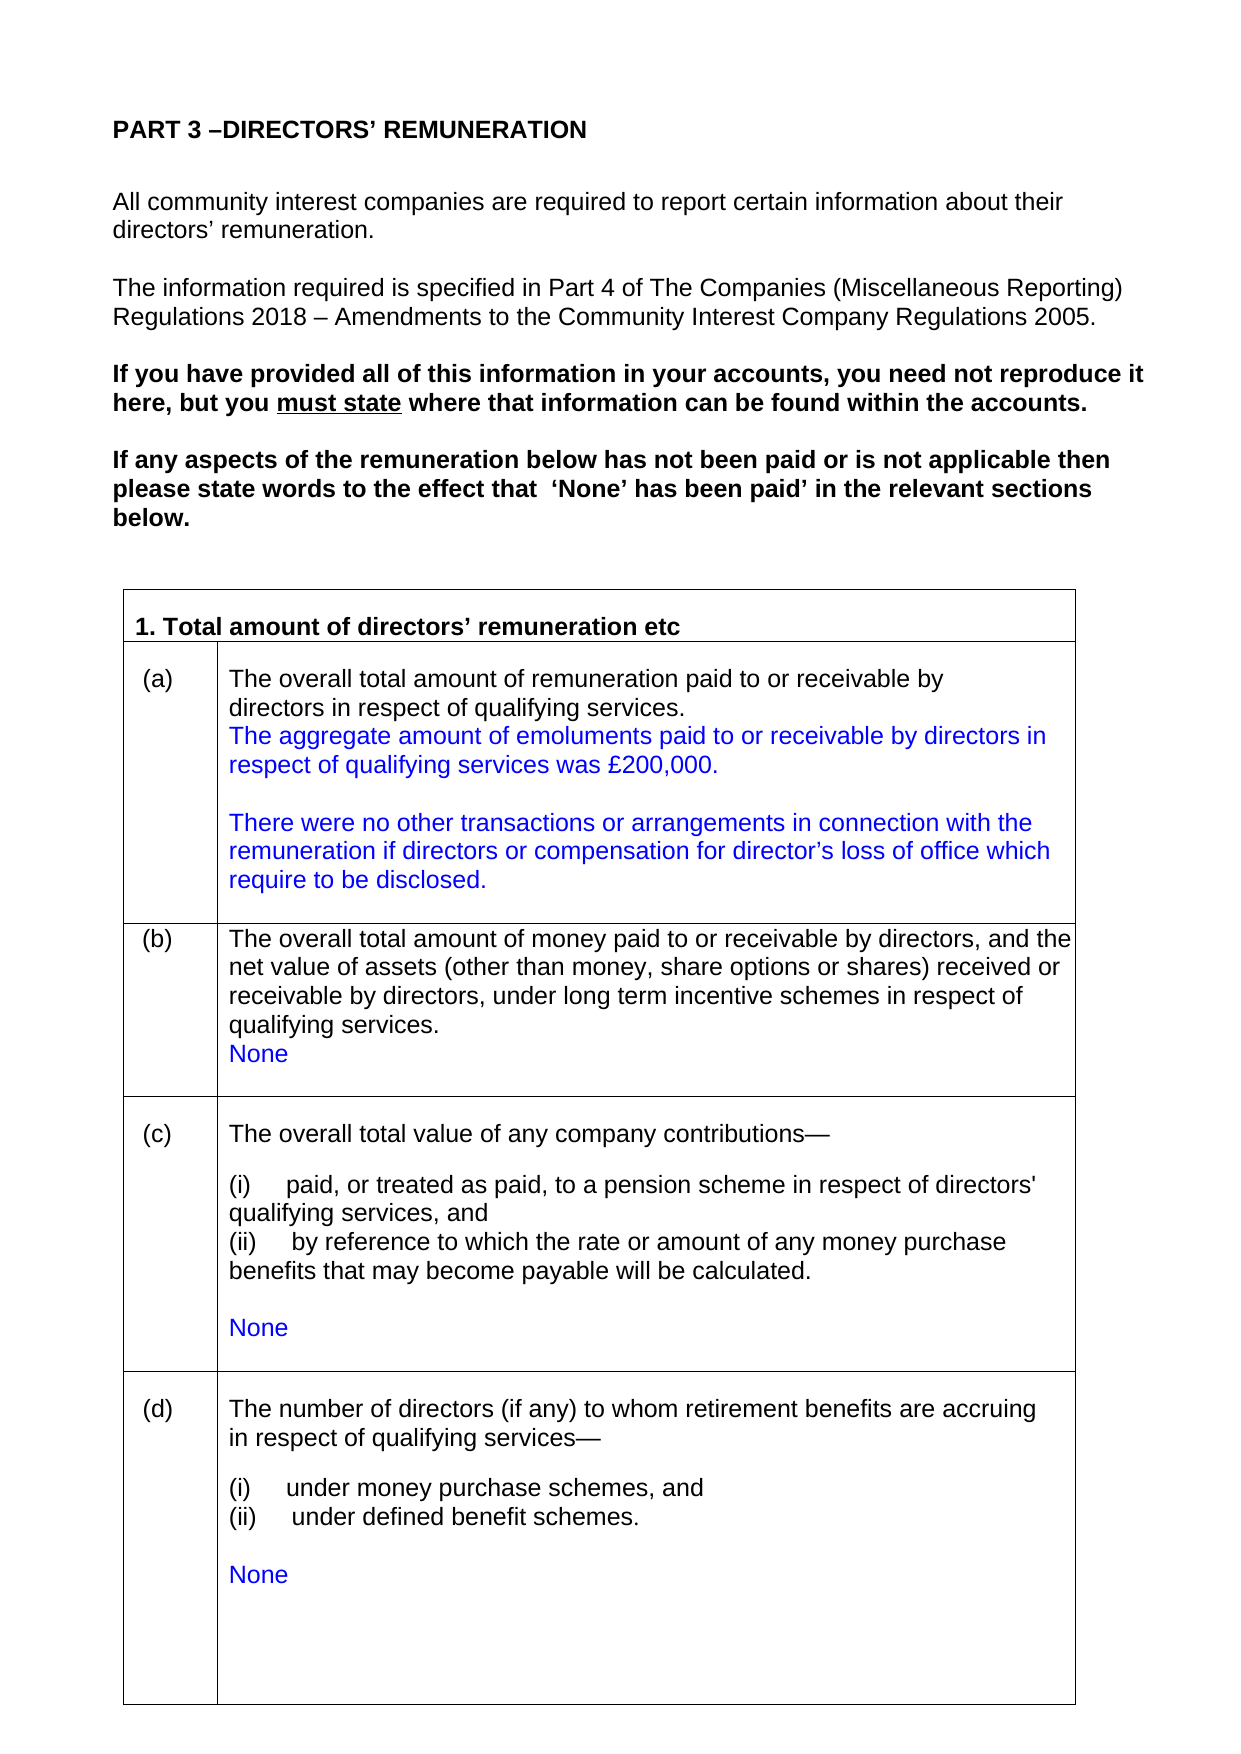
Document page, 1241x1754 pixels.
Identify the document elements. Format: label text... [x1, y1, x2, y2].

text If any aspects of the remuneration below has not been paid or is not applicable then please state words to the effect that ‘None’ has been paid’ in the relevant sections below. [112, 446, 1162, 532]
table_cell (c) [124, 1097, 217, 1371]
table_cell (d) [124, 1372, 217, 1704]
text The information required is specified in Part 4 of The Companies (Miscellaneous Reporting) Regulations 2018 – Amendments to the Community Interest Company Regulations 2005. [112, 273, 1162, 331]
table_cell (a) [124, 642, 217, 923]
table_cell The overall total value of any company contributions— (i) paid, or treated as paid, to a pension scheme in respect of directors' qualifying services, and (ii) by reference to which the rate or amount of any money purchase benefits that may become payable will be calculated. None [218, 1097, 1075, 1371]
table_cell The overall total amount of money paid to or receivable by directors, and the net value of assets (other than money, share options or shares) received or receivable by directors, under long term incentive schemes in respect of qualifying services. None [218, 924, 1075, 1096]
table_cell (b) [124, 924, 217, 1096]
text PART 3 –DIRECTORS’ REMUNERATION [112, 115, 1137, 144]
text If you have provided all of this information in your accounts, you need not reproduce it here, but you must state where that information can be found within the accounts. [112, 359, 1162, 417]
table_cell The number of directors (if any) to whom retirement benefits are accruing in respect of qualifying services— (i) under money purchase schemes, and (ii) under defined benefit schemes. None [218, 1372, 1075, 1704]
table_header 1. Total amount of directors’ remuneration etc [124, 590, 1075, 641]
text All community interest companies are required to report certain information about their directors’ remuneration. [112, 187, 1162, 244]
table_cell The overall total amount of remuneration paid to or receivable by directors in respect of qualifying services. The aggregate amount of emoluments paid to or receivable by directors in respect of qualifying services was £200,000. There were no other transactions or arrangements in connection with the remuneration if directors or compensation for director’s loss of office which require to be disclosed. [218, 642, 1075, 923]
